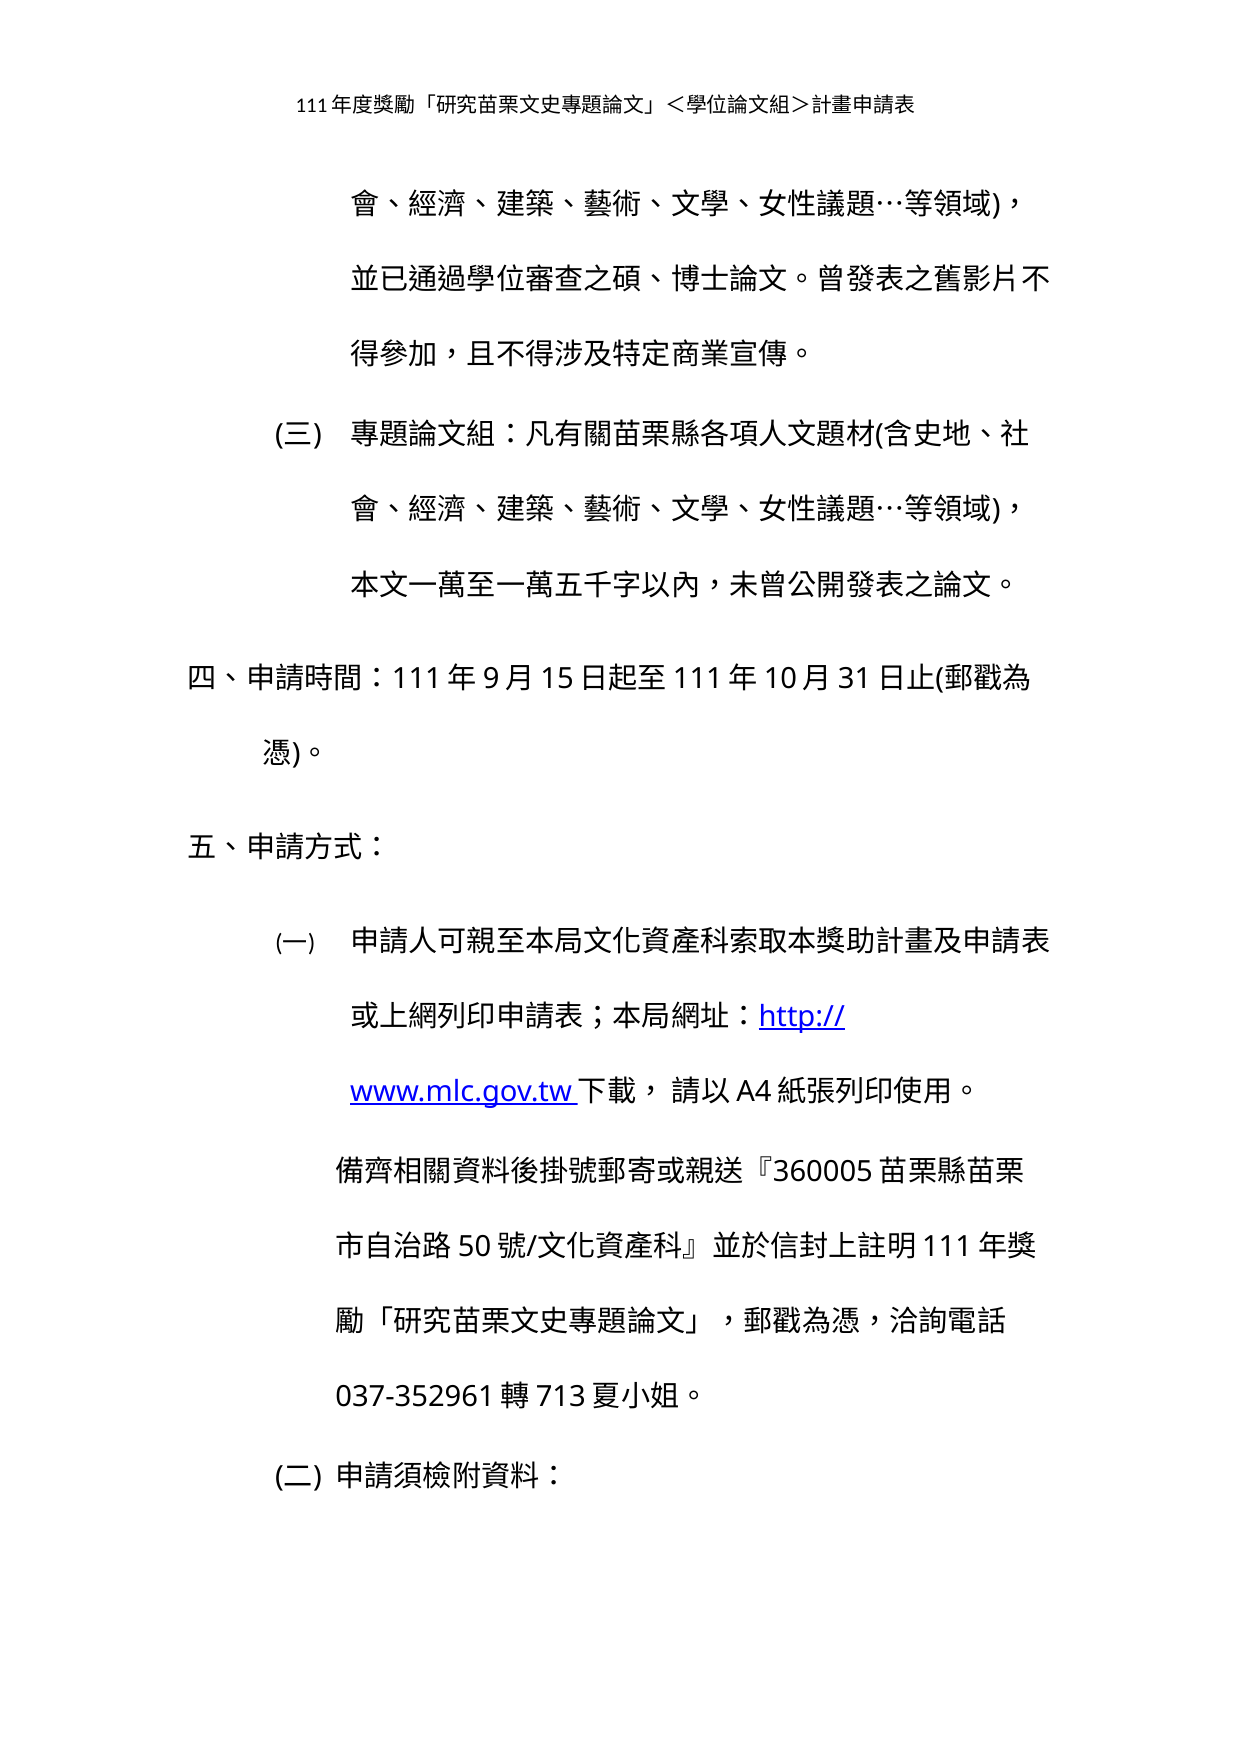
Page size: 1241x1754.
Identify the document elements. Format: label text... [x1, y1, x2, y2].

list 申請時間：111年9月15日起至111年10月31日止(郵戳為憑)。 [187, 638, 1053, 788]
list 申請方式： [187, 807, 1053, 882]
list 申請須檢附資料： [275, 1436, 1053, 1511]
list 申請人可親至本局文化資產科索取本獎助計畫及申請表或上網列印申請表；本局網址：http://www.mlc.gov.tw下載， 請以A4紙張列印使用。 [275, 901, 1053, 1126]
list 專題論文組：凡有關苗栗縣各項人文題材(含史地、社會、經濟、建築、藝術、文學、女性議題…等領域)，本文一萬至一萬五千字以內，未曾公開發表之論文。 [275, 395, 1053, 620]
text 備齊相關資料後掛號郵寄或親送『360005苗栗縣苗栗市自治路50號/文化資產科』並於信封上註明111年獎勵「研究苗栗文史專題論文」，郵戳為憑，洽詢電話037-352961轉713夏小姐。 [335, 1131, 1053, 1431]
list 會、經濟、建築、藝術、文學、女性議題…等領域)，並已通過學位審查之碩、博士論文。曾發表之舊影片不得參加，且不得涉及特定商業宣傳。 [275, 164, 1053, 389]
